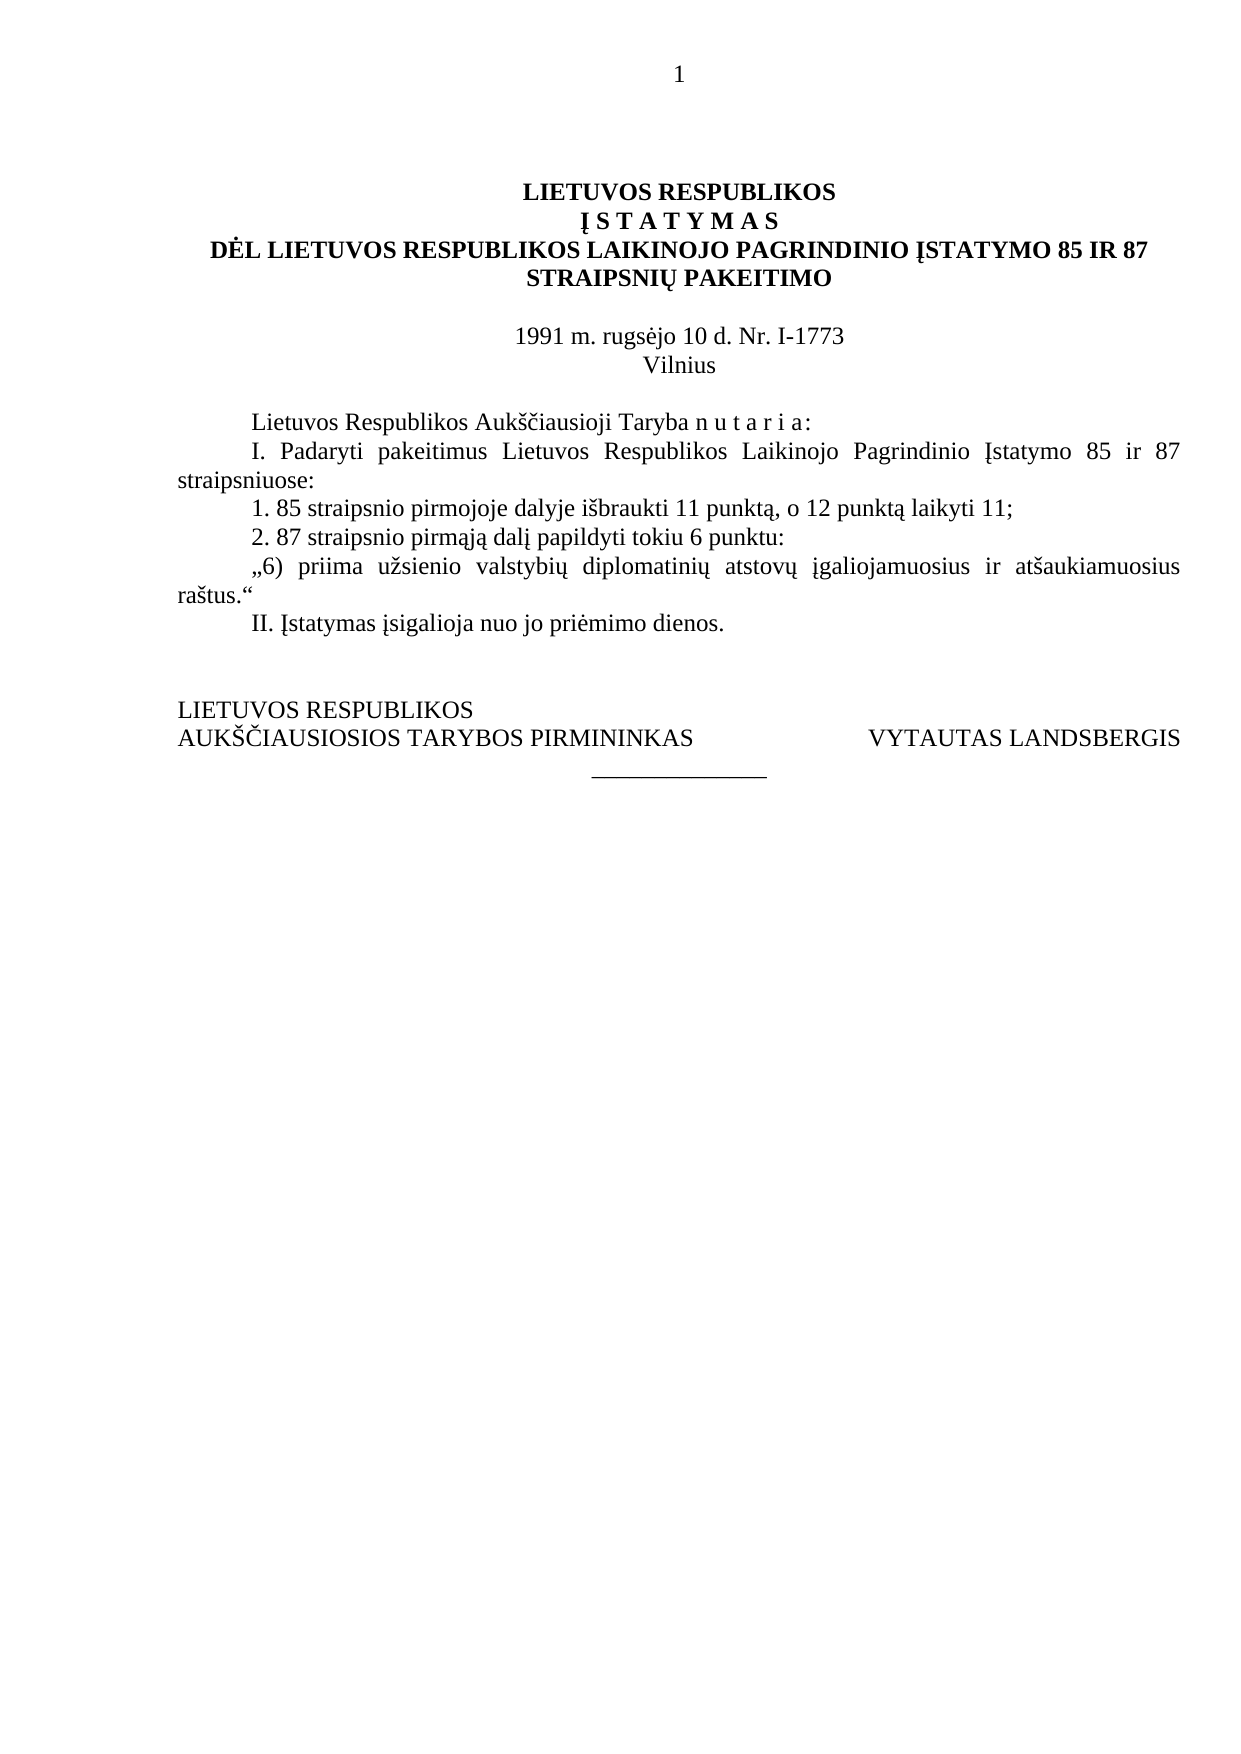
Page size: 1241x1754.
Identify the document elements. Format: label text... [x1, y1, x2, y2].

text Į S T A T Y M A S [177, 206, 1181, 235]
text Lietuvos Respublikos Aukščiausioji Taryba nutaria: [177, 407, 1181, 436]
text Vilnius [177, 350, 1181, 378]
text LIETUVOS RESPUBLIKOS [177, 177, 1181, 206]
text „6) priima užsienio valstybių diplomatinių atstovų įgaliojamuosius ir atšaukiamuosius raštus.“ [177, 551, 1181, 608]
text LIETUVOS RESPUBLIKOS [177, 695, 1181, 723]
text 1. 85 straipsnio pirmojoje dalyje išbraukti 11 punktą, o 12 punktą laikyti 11; [177, 493, 1181, 522]
text AUKŠČIAUSIOSIOS TARYBOS PIRMININKAS VYTAUTAS LANDSBERGIS [177, 723, 1181, 752]
text 2. 87 straipsnio pirmąją dalį papildyti tokiu 6 punktu: [177, 522, 1181, 551]
text II. Įstatymas įsigalioja nuo jo priėmimo dienos. [177, 608, 1181, 637]
text ______________ [177, 752, 1181, 781]
text I. Padaryti pakeitimus Lietuvos Respublikos Laikinojo Pagrindinio Įstatymo 85 ir 87 straipsniuose: [177, 436, 1181, 493]
text DĖL LIETUVOS RESPUBLIKOS LAIKINOJO PAGRINDINIO ĮSTATYMO 85 IR 87 STRAIPSNIŲ PAKEITIMO [177, 235, 1181, 292]
text 1991 m. rugsėjo 10 d. Nr. I-1773 [177, 321, 1181, 350]
